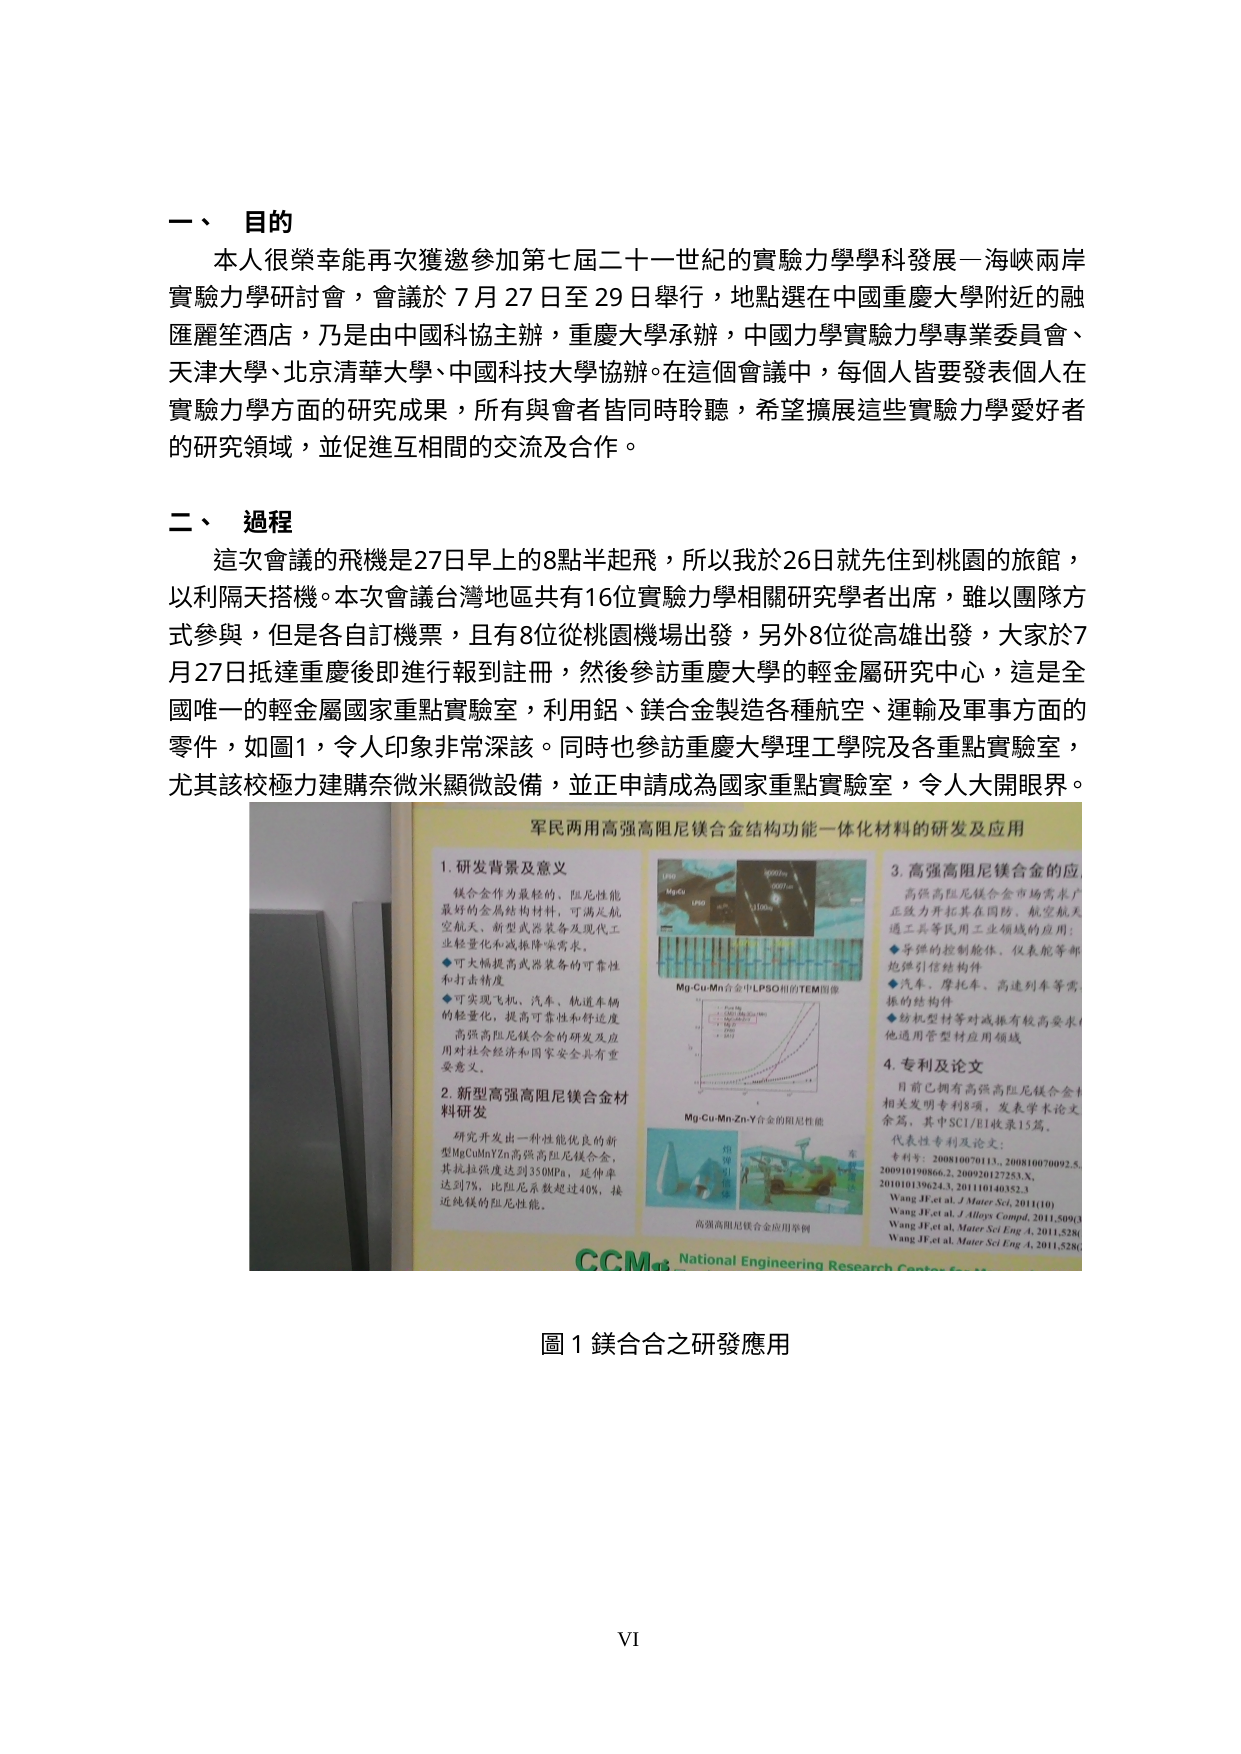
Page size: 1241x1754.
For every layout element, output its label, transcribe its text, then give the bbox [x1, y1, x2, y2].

list 目的 [169, 202, 1087, 239]
list 過程 [169, 502, 1087, 539]
picture [249, 802, 1082, 1271]
text 圖1 鎂合合之研發應用 [244, 1323, 1087, 1361]
text 本人很榮幸能再次獲邀參加第七屆二十一世紀的實驗力學學科發展—海峽兩岸實驗力學研討會，會議於7月27日至29日舉行，地點選在中國重慶大學附近的融匯麗笙酒店，乃是由中國科協主辦，重慶大學承辦，中國力學實驗力學專業委員會、天津大學、北京清華大學、中國科技大學協辦。在這個會議中，每個人皆要發表個人在實驗力學方面的研究成果，所有與會者皆同時聆聽，希望擴展這些實驗力學愛好者的研究領域，並促進互相間的交流及合作。 [169, 239, 1087, 464]
text 這次會議的飛機是27日早上的8點半起飛，所以我於26日就先住到桃園的旅館，以利隔天搭機。本次會議台灣地區共有16位實驗力學相關研究學者出席，雖以團隊方式參與，但是各自訂機票，且有8位從桃園機場出發，另外8位從高雄出發，大家於7月27日抵達重慶後即進行報到註冊，然後參訪重慶大學的輕金屬研究中心，這是全國唯一的輕金屬國家重點實驗室，利用鋁、鎂合金製造各種航空、運輸及軍事方面的零件，如圖1，令人印象非常深該。同時也參訪重慶大學理工學院及各重點實驗室，尤其該校極力建購奈微米顯微設備，並正申請成為國家重點實驗室，令人大開眼界。 [169, 539, 1087, 802]
